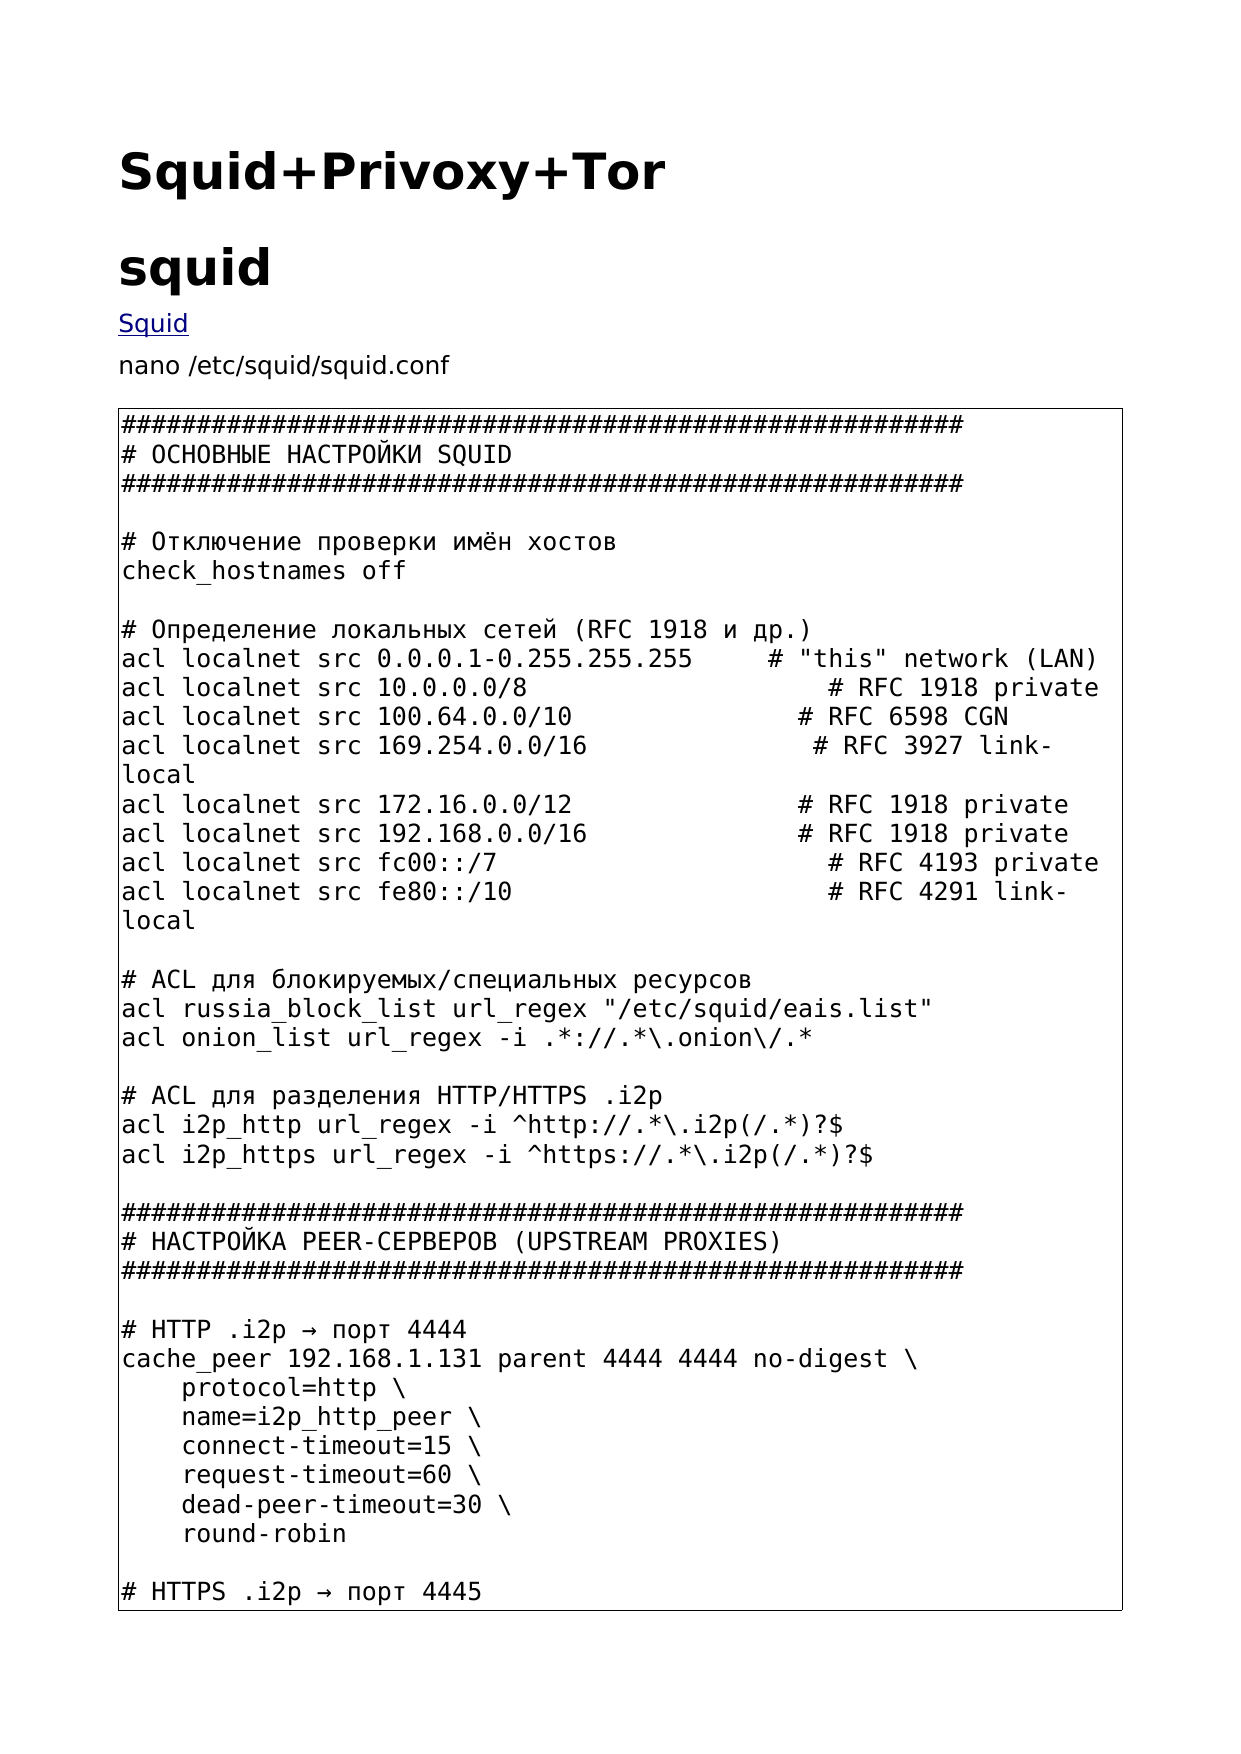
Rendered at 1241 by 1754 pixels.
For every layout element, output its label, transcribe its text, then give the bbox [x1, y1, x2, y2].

table_header ######################################################## # ОСНОВНЫЕ НАСТРОЙКИ SQUID ######################################################## # Отключение проверки имён хостов check_hostnames off # Определение локальных сетей (RFC 1918 и др.) acl localnet src 0.0.0.1-0.255.255.255 # "this" network (LAN) acl localnet src 10.0.0.0/8 # RFC 1918 private acl localnet src 100.64.0.0/10 # RFC 6598 CGN acl localnet src 169.254.0.0/16 # RFC 3927 link-local acl localnet src 172.16.0.0/12 # RFC 1918 private acl localnet src 192.168.0.0/16 # RFC 1918 private acl localnet src fc00::/7 # RFC 4193 private acl localnet src fe80::/10 # RFC 4291 link-local # ACL для блокируемых/специальных ресурсов acl russia_block_list url_regex "/etc/squid/eais.list" acl onion_list url_regex -i .*://.*\.onion\/.* # ACL для разделения HTTP/HTTPS .i2p acl i2p_http url_regex -i ^http://.*\.i2p(/.*)?$ acl i2p_https url_regex -i ^https://.*\.i2p(/.*)?$ ######################################################## # НАСТРОЙКА PEER-СЕРВЕРОВ (UPSTREAM PROXIES) ######################################################## # HTTP .i2p → порт 4444 cache_peer 192.168.1.131 parent 4444 4444 no-digest \ protocol=http \ name=i2p_http_peer \ connect-timeout=15 \ request-timeout=60 \ dead-peer-timeout=30 \ round-robin # HTTPS .i2p → порт 4445 [119, 409, 1122, 1609]
text Squid [118, 309, 1122, 339]
subtitle Squid+Privoxy+Tor [118, 143, 1122, 201]
subtitle squid [118, 239, 1122, 297]
text nano /etc/squid/squid.conf [118, 351, 1122, 380]
